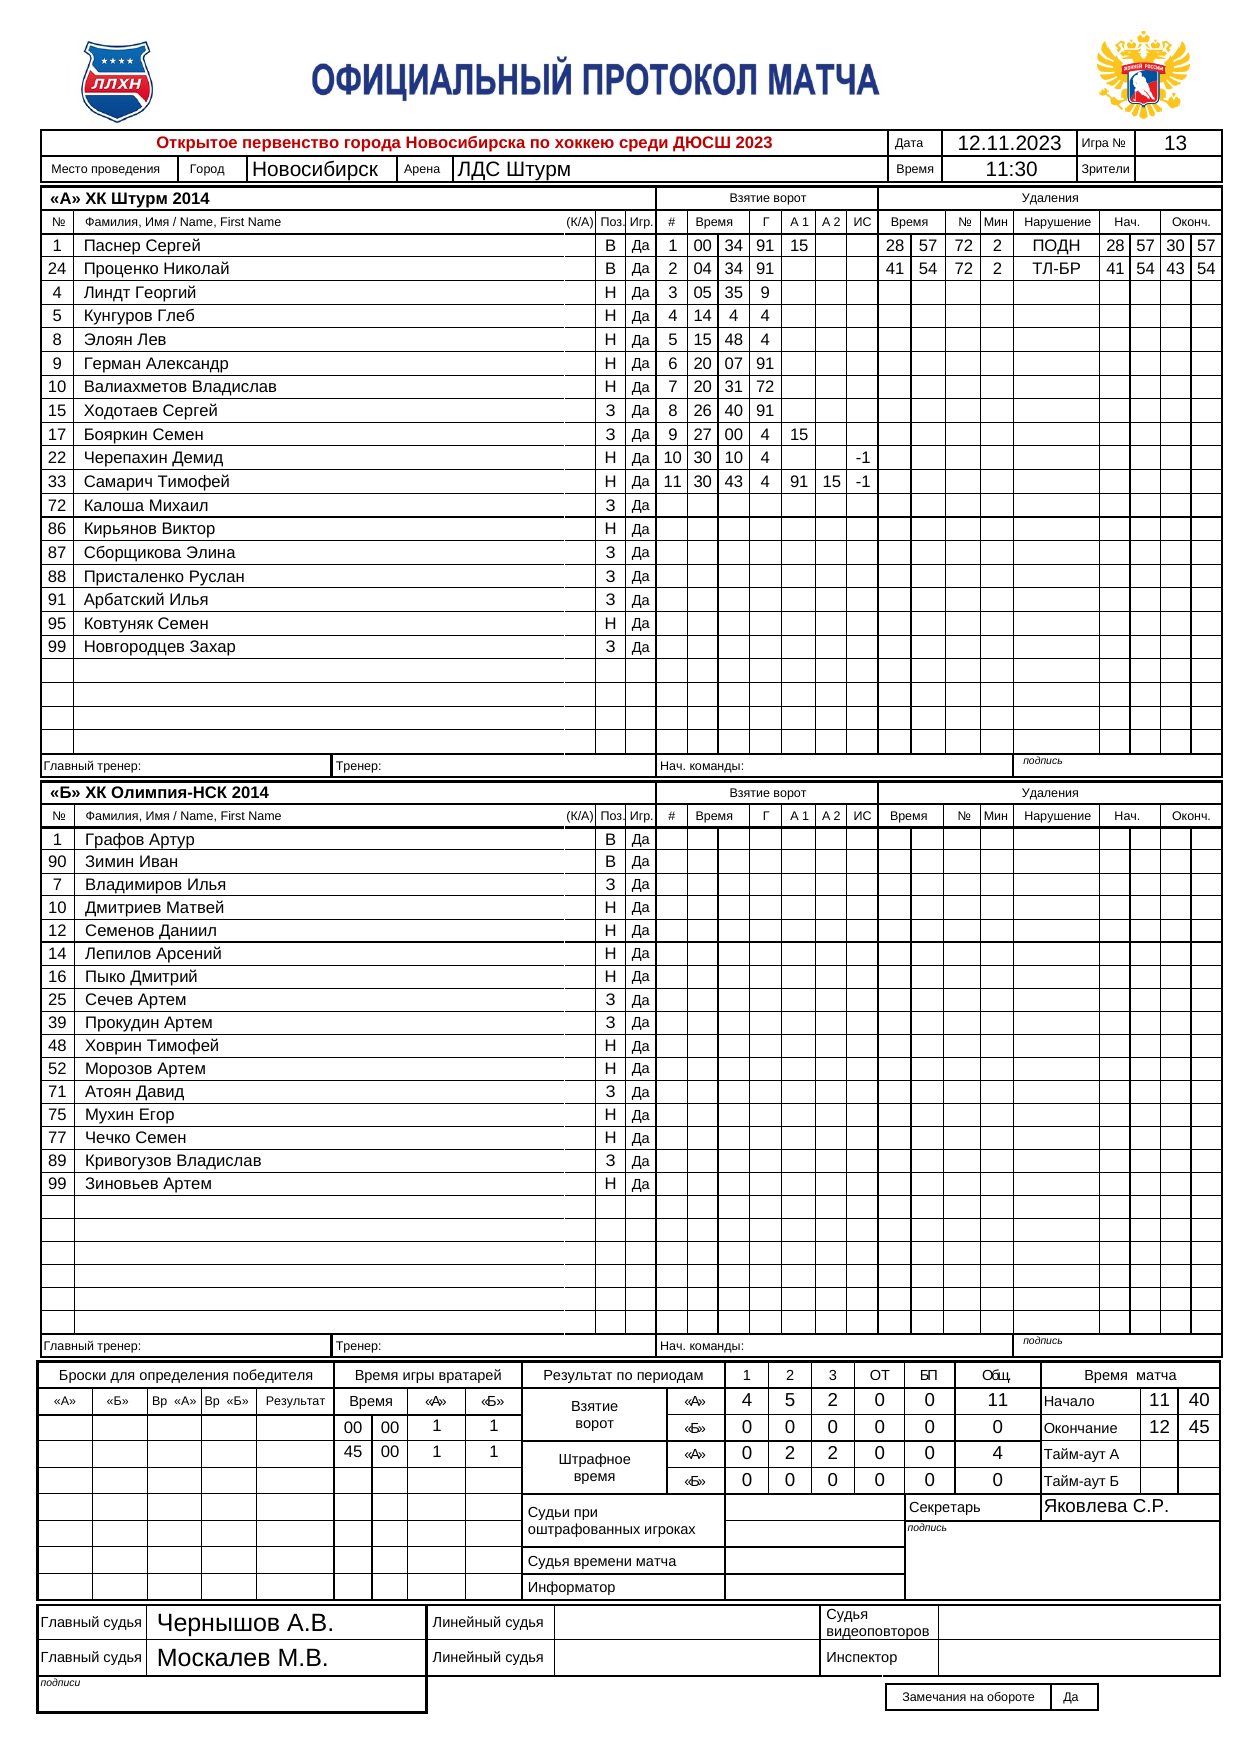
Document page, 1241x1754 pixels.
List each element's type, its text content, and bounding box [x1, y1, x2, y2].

table_cell [565, 943, 595, 964]
table_cell 91 [750, 257, 781, 280]
table_cell [1161, 730, 1190, 753]
table_cell [719, 966, 749, 987]
table_cell [1141, 1441, 1177, 1467]
table_cell [1161, 494, 1190, 516]
table_cell [1192, 896, 1221, 918]
table_cell 88 [42, 565, 73, 587]
table_cell [782, 1035, 815, 1057]
table_cell [816, 659, 846, 682]
table_cell [1131, 1288, 1160, 1310]
table_cell [879, 1288, 910, 1310]
table_cell [1161, 541, 1190, 564]
table_cell Нарушение [1014, 211, 1099, 233]
table_cell 4 [956, 1442, 1040, 1467]
table_cell 34 [719, 235, 749, 256]
table_cell [816, 636, 846, 658]
table_cell Судьи при оштрафованных игроках [523, 1495, 724, 1546]
table_cell [879, 518, 910, 540]
table_cell [847, 896, 877, 918]
table_cell 0 [855, 1442, 904, 1467]
table_cell [466, 1521, 521, 1546]
table_cell 0 [726, 1442, 768, 1467]
table_cell [1014, 423, 1099, 445]
table_cell [42, 1242, 74, 1264]
table_cell [148, 1494, 201, 1520]
table_cell [1131, 1104, 1160, 1126]
table_cell Окончание [1042, 1415, 1140, 1440]
table_cell [565, 659, 595, 682]
table_cell [1192, 305, 1221, 327]
table_cell 3 [657, 281, 687, 303]
table_cell Да [626, 1081, 655, 1103]
table_cell [1014, 541, 1099, 564]
table_cell 1 [408, 1416, 465, 1440]
table_cell [1014, 1288, 1099, 1310]
table_cell 33 [42, 470, 73, 493]
table_cell [257, 1521, 333, 1546]
table_cell [1192, 1288, 1221, 1310]
table_cell 0 [726, 1468, 768, 1493]
table_cell [782, 1288, 815, 1310]
table_cell 77 [42, 1127, 74, 1149]
table_cell Дмитриев Матвей [75, 896, 564, 918]
table_cell Владимиров Илья [75, 874, 564, 895]
table_cell [1192, 328, 1221, 351]
table_cell [75, 1288, 564, 1310]
table_cell [1192, 1012, 1221, 1033]
table_cell [782, 1311, 815, 1333]
table_cell [912, 707, 945, 729]
table_cell [719, 896, 749, 918]
table_cell [565, 612, 595, 634]
table_cell [719, 518, 749, 540]
table_cell Новосибирск [248, 157, 396, 181]
table_cell [816, 1104, 846, 1126]
table_cell [1100, 565, 1129, 587]
table_cell 57 [912, 235, 945, 256]
table_cell [981, 683, 1013, 706]
table_cell [1100, 1012, 1129, 1033]
table_cell [1192, 1150, 1221, 1172]
table_cell [782, 874, 815, 895]
table_cell Да [626, 518, 655, 540]
table_cell [816, 1127, 846, 1149]
table_cell [1161, 1265, 1190, 1287]
table_cell [657, 707, 687, 729]
table_cell [688, 1035, 717, 1057]
table_cell Кунгуров Глеб [74, 305, 564, 327]
table_cell [1161, 1035, 1190, 1057]
table_cell [847, 588, 877, 611]
table_cell [1192, 989, 1221, 1011]
table_cell [981, 850, 1013, 872]
table_cell [1161, 518, 1190, 540]
table_cell [847, 328, 877, 351]
table_cell [1100, 518, 1129, 540]
table_cell [847, 707, 877, 729]
table_cell «А» [39, 1389, 92, 1413]
table_cell [912, 352, 945, 374]
table_cell [1131, 541, 1160, 564]
table_cell [1161, 1242, 1190, 1264]
table_cell [912, 565, 945, 587]
table_cell ИС [847, 211, 877, 233]
table_cell Начало [1042, 1389, 1140, 1413]
table_cell [782, 896, 815, 918]
table_cell [596, 1265, 625, 1287]
table_header Удаления [879, 188, 1221, 209]
table_cell [816, 494, 846, 516]
table_cell Линейный судья [428, 1606, 554, 1639]
table_cell 57 [1192, 235, 1221, 256]
table_cell [816, 328, 846, 351]
table_cell [782, 612, 815, 634]
table_cell [816, 1058, 846, 1079]
table_cell [782, 707, 815, 729]
table_cell [1100, 328, 1129, 351]
table_cell [946, 683, 980, 706]
table_cell [879, 423, 910, 445]
table_cell 30 [688, 470, 717, 493]
table_cell [782, 518, 815, 540]
table_cell [879, 1058, 910, 1079]
table_cell 28 [879, 235, 910, 256]
table_cell [1161, 943, 1190, 964]
table_cell [946, 541, 980, 564]
table_cell Да [626, 966, 655, 987]
table_cell ИС [847, 805, 877, 826]
table_cell [688, 565, 717, 587]
table_cell [816, 257, 846, 280]
table_cell [719, 730, 749, 753]
table_header Замечания на обороте [887, 1685, 1050, 1709]
table_header Общ. [956, 1363, 1040, 1387]
table_cell [565, 588, 595, 611]
table_cell [879, 1242, 910, 1264]
table_cell [1161, 1058, 1190, 1079]
table_cell 39 [42, 1012, 74, 1033]
table_cell Да [626, 352, 655, 374]
table_cell [847, 565, 877, 587]
table_cell [1192, 1127, 1221, 1149]
table_cell [1131, 470, 1160, 493]
table_cell -1 [847, 446, 877, 469]
table_cell Да [626, 328, 655, 351]
table_cell [1131, 1081, 1160, 1103]
table_cell [42, 1265, 74, 1287]
table_cell [148, 1574, 201, 1599]
table_cell [816, 966, 846, 987]
table_cell [782, 636, 815, 658]
table_cell «Б » [466, 1389, 521, 1413]
table_cell 1 [408, 1441, 465, 1467]
table_cell [847, 494, 877, 516]
table_cell [944, 1012, 980, 1033]
table_cell [657, 1104, 687, 1126]
table_cell Н [596, 1104, 625, 1126]
table_cell [596, 683, 625, 706]
table_cell ТЛ-БР [1014, 257, 1099, 280]
table_cell [1100, 850, 1129, 872]
table_cell Н [596, 966, 625, 987]
table_cell [719, 943, 749, 964]
table_cell 25 [42, 989, 74, 1011]
table_cell [335, 1547, 371, 1573]
table_cell [879, 1127, 910, 1149]
table_cell [816, 1219, 846, 1241]
table_cell [74, 730, 564, 753]
table_cell [657, 1058, 687, 1079]
table_cell 72 [42, 494, 73, 516]
table_cell [1161, 659, 1190, 682]
table_cell [626, 659, 655, 682]
table_cell [1192, 966, 1221, 987]
table_cell Результат [257, 1389, 333, 1413]
table_cell Н [596, 896, 625, 918]
table_cell Время [688, 211, 749, 233]
table_cell [688, 518, 717, 540]
table_cell [1014, 399, 1099, 422]
table_cell [565, 707, 595, 729]
table_cell [657, 494, 687, 516]
table_cell [688, 1058, 717, 1079]
table_cell [565, 1127, 595, 1149]
table_cell [847, 943, 877, 964]
table_cell [688, 730, 717, 753]
table_cell [816, 281, 846, 303]
table_cell [1161, 829, 1190, 849]
table_cell [1100, 1288, 1129, 1310]
table_cell [565, 1242, 595, 1264]
table_cell [750, 707, 781, 729]
table_cell [981, 1012, 1013, 1033]
table_cell Герман Александр [74, 352, 564, 374]
table_cell [1014, 874, 1099, 895]
table_cell [981, 1081, 1013, 1103]
table_cell [879, 494, 910, 516]
table_cell [1131, 494, 1160, 516]
table_cell [335, 1521, 371, 1546]
table_cell [719, 1219, 749, 1241]
table_cell [1192, 1035, 1221, 1057]
table_cell [1131, 518, 1160, 540]
table_cell [565, 1058, 595, 1079]
table_cell В [596, 257, 625, 280]
table_cell [981, 1104, 1013, 1126]
table_cell Н [596, 328, 625, 351]
table_cell [879, 1150, 910, 1172]
table_cell [408, 1494, 465, 1520]
table_cell [912, 518, 945, 540]
table_cell 43 [719, 470, 749, 493]
table_cell [1131, 281, 1160, 303]
table_cell [466, 1494, 521, 1520]
table_cell [1131, 1219, 1160, 1241]
table_cell 15 [688, 328, 717, 351]
table_cell [847, 1081, 877, 1103]
table_cell [816, 707, 846, 729]
table_cell Место проведения [42, 157, 177, 181]
table_cell [1192, 730, 1221, 753]
table_cell [1161, 683, 1190, 706]
table_cell [719, 1150, 749, 1172]
table_cell [879, 1196, 910, 1218]
table_cell [816, 1242, 846, 1264]
table_cell [750, 1081, 781, 1103]
table_cell [816, 1081, 846, 1103]
table_cell [847, 1265, 877, 1287]
table_cell [939, 1640, 1219, 1675]
table_cell [1192, 399, 1221, 422]
table_cell [148, 1416, 201, 1440]
table_cell [816, 541, 846, 564]
table_cell [1014, 1035, 1099, 1057]
table_cell 0 [905, 1415, 954, 1440]
table_cell Арбатский Илья [74, 588, 564, 611]
table_cell [750, 829, 781, 849]
table_cell Судья видеоповторов [821, 1606, 938, 1639]
table_cell [912, 1150, 943, 1172]
table_cell Фамилия, Имя / Name, First Name [75, 805, 565, 826]
table_cell Да [626, 896, 655, 918]
table_header Да [1052, 1685, 1097, 1709]
table_cell [879, 966, 910, 987]
table_cell 00 [335, 1416, 371, 1440]
table_cell [946, 518, 980, 540]
table_cell 00 [373, 1441, 407, 1467]
table_cell В [596, 850, 625, 872]
table_cell [1192, 1104, 1221, 1126]
table_cell [944, 896, 980, 918]
table_cell [1141, 1468, 1177, 1493]
table_cell Секретарь [906, 1495, 1040, 1520]
table_cell [981, 1265, 1013, 1287]
table_cell [1131, 446, 1160, 469]
table_cell [688, 920, 717, 941]
table_cell [42, 1196, 74, 1218]
table_cell [726, 1548, 904, 1573]
table_cell [1100, 1081, 1129, 1103]
table_cell Да [626, 235, 655, 256]
table_cell [750, 494, 781, 516]
table_cell [981, 874, 1013, 895]
table_cell [879, 1104, 910, 1126]
table_cell 00 [688, 235, 717, 256]
table_cell Да [626, 920, 655, 941]
table_cell Н [596, 518, 625, 540]
table_cell подпись [1014, 755, 1221, 776]
table_cell Н [596, 470, 625, 493]
table_cell [719, 565, 749, 587]
table_cell Н [596, 446, 625, 469]
table_cell 4 [726, 1389, 768, 1413]
table_cell [750, 1196, 781, 1218]
table_cell [782, 1219, 815, 1241]
table_cell [1100, 399, 1129, 422]
table_cell [1192, 352, 1221, 374]
table_cell 99 [42, 636, 73, 658]
table_cell [719, 1035, 749, 1057]
table_cell [202, 1468, 256, 1493]
table_cell 89 [42, 1150, 74, 1172]
table_cell [981, 966, 1013, 987]
table_cell [1161, 1196, 1190, 1218]
table_cell [946, 305, 980, 327]
table_cell [879, 850, 910, 872]
table_cell [816, 235, 846, 256]
table_cell [1014, 829, 1099, 849]
table_cell 17 [42, 423, 73, 445]
table_cell [1131, 943, 1160, 964]
table_cell «А» [668, 1389, 724, 1413]
table_cell [847, 235, 877, 256]
table_cell 71 [42, 1081, 74, 1103]
table_cell [1192, 423, 1221, 445]
table_cell [912, 1288, 943, 1310]
table_cell (К/А) [565, 805, 595, 826]
table_cell [719, 1104, 749, 1126]
table_cell [596, 1288, 625, 1310]
table_cell [657, 659, 687, 682]
table_cell 4 [750, 423, 781, 445]
table_cell [879, 541, 910, 564]
table_cell [782, 1081, 815, 1103]
table_cell [1179, 1468, 1219, 1493]
table_cell [912, 470, 945, 493]
table_cell [565, 281, 595, 303]
table_cell [847, 730, 877, 753]
table_cell [1014, 1311, 1099, 1333]
table_cell [847, 1058, 877, 1079]
table_cell З [596, 541, 625, 564]
table_cell Москалев М.В. [147, 1640, 425, 1675]
table_cell [657, 1311, 687, 1333]
table_cell [719, 1173, 749, 1195]
table_header Открытое первенство города Новосибирска по хоккею среди ДЮСШ 2023 [42, 131, 887, 155]
table_cell [335, 1468, 371, 1493]
table_cell [847, 829, 877, 849]
table_cell [1014, 850, 1099, 872]
table_cell [981, 565, 1013, 587]
table_cell 35 [719, 281, 749, 303]
table_cell [879, 896, 910, 918]
table_cell 52 [42, 1058, 74, 1079]
table_cell [816, 446, 846, 469]
table_cell [1014, 659, 1099, 682]
table_cell [202, 1521, 256, 1546]
table_cell Сечев Артем [75, 989, 564, 1011]
table_cell [719, 659, 749, 682]
table_cell Время [879, 211, 945, 233]
table_cell [750, 1288, 781, 1310]
table_cell [1192, 376, 1221, 398]
table_cell 15 [42, 399, 73, 422]
table_cell [1100, 683, 1129, 706]
table_header Дата [889, 131, 941, 155]
table_cell Да [626, 829, 655, 849]
table_cell [1131, 305, 1160, 327]
table_header Результат по периодам [523, 1363, 724, 1387]
table_cell Главный судья [39, 1606, 146, 1639]
table_cell [688, 1081, 717, 1103]
table_cell [93, 1416, 147, 1440]
table_cell [879, 636, 910, 658]
table_cell 2 [812, 1389, 854, 1413]
table_cell [202, 1574, 256, 1599]
table_cell [408, 1574, 465, 1599]
table_cell [816, 612, 846, 634]
table_cell [847, 1104, 877, 1126]
table_cell [782, 829, 815, 849]
table_cell [657, 730, 687, 753]
table_cell [1136, 157, 1221, 181]
table_cell З [596, 989, 625, 1011]
table_cell [688, 541, 717, 564]
table_cell [879, 305, 910, 327]
table_cell 27 [688, 423, 717, 445]
table_cell [1014, 966, 1099, 987]
table_cell [782, 1150, 815, 1172]
table_cell [657, 989, 687, 1011]
table_cell [816, 683, 846, 706]
table_cell [719, 683, 749, 706]
table_cell [1100, 1173, 1129, 1195]
table_cell [782, 659, 815, 682]
table_cell [1161, 612, 1190, 634]
table_cell Г [750, 805, 781, 826]
table_cell ПОДН [1014, 235, 1099, 256]
table_cell [981, 707, 1013, 729]
table_cell [565, 257, 595, 280]
table_cell [1131, 423, 1160, 445]
table_cell [782, 1265, 815, 1287]
table_cell [75, 1265, 564, 1287]
table_cell 87 [42, 541, 73, 564]
table_cell [657, 541, 687, 564]
table_cell 4 [42, 281, 73, 303]
table_cell [148, 1468, 201, 1493]
table_cell [1131, 920, 1160, 941]
table_cell [847, 1173, 877, 1195]
table_cell [782, 399, 815, 422]
table_cell [565, 636, 595, 658]
table_cell 41 [1100, 257, 1129, 280]
table_cell [39, 1468, 92, 1493]
table_cell 54 [1192, 257, 1221, 280]
table_cell подписи [39, 1677, 425, 1711]
table_cell [1100, 541, 1129, 564]
table_cell [816, 730, 846, 753]
table_cell «Б» [668, 1415, 724, 1440]
table_cell Н [596, 920, 625, 941]
table_cell [912, 1196, 943, 1218]
table_cell 0 [905, 1389, 954, 1413]
table_cell [912, 989, 943, 1011]
table_cell Да [626, 636, 655, 658]
table_cell [939, 1606, 1219, 1639]
table_cell [202, 1441, 256, 1467]
table_header Взятие ворот [657, 783, 877, 803]
table_cell [750, 1104, 781, 1126]
table_cell [1100, 659, 1129, 682]
table_cell Взятие ворот [523, 1389, 666, 1440]
table_cell [981, 541, 1013, 564]
table_cell [1100, 874, 1129, 895]
table_cell [879, 446, 910, 469]
table_cell [565, 1288, 595, 1310]
table_cell [816, 305, 846, 327]
table_cell [202, 1416, 256, 1440]
table_cell 6 [657, 352, 687, 374]
table_cell [555, 1640, 819, 1675]
table_cell Арена [398, 157, 452, 181]
table_cell [750, 1012, 781, 1033]
table_cell [946, 470, 980, 493]
table_cell [946, 636, 980, 658]
table_cell [912, 541, 945, 564]
table_cell [782, 1012, 815, 1033]
table_cell [1099, 1682, 1220, 1711]
table_header 3 [812, 1363, 854, 1387]
table_cell [565, 989, 595, 1011]
table_cell [847, 966, 877, 987]
table_cell [1014, 1173, 1099, 1195]
table_cell [782, 588, 815, 611]
table_cell [1161, 920, 1190, 941]
table_cell [912, 494, 945, 516]
table_cell [750, 920, 781, 941]
table_cell [1192, 470, 1221, 493]
table_cell 5 [657, 328, 687, 351]
table_header БП [905, 1363, 954, 1387]
table_cell [816, 1012, 846, 1033]
table_cell 14 [688, 305, 717, 327]
table_cell [657, 1265, 687, 1287]
table_cell 0 [855, 1415, 904, 1440]
table_cell [688, 943, 717, 964]
table_cell В [596, 235, 625, 256]
table_cell [1192, 518, 1221, 540]
table_cell [1192, 659, 1221, 682]
table_cell # [657, 805, 687, 826]
table_cell [1161, 588, 1190, 611]
table_cell [981, 470, 1013, 493]
table_cell [750, 850, 781, 872]
table_cell [847, 874, 877, 895]
table_cell Тренер: [333, 1335, 655, 1356]
table_cell [847, 1012, 877, 1033]
table_cell 41 [879, 257, 910, 280]
table_cell [1100, 966, 1129, 987]
table_cell Семенов Даниил [75, 920, 564, 941]
table_cell 86 [42, 518, 73, 540]
table_cell [816, 399, 846, 422]
table_cell Да [626, 470, 655, 493]
table_cell [373, 1547, 407, 1573]
table_cell [912, 896, 943, 918]
table_cell [782, 328, 815, 351]
table_cell [981, 636, 1013, 658]
table_cell Да [626, 541, 655, 564]
table_cell [1131, 874, 1160, 895]
table_cell 11 [657, 470, 687, 493]
table_cell [1161, 896, 1190, 918]
table_cell [981, 1219, 1013, 1241]
table_cell 7 [657, 376, 687, 398]
table_cell [1014, 281, 1099, 303]
table_cell 10 [657, 446, 687, 469]
table_cell [565, 730, 595, 753]
table_cell [847, 541, 877, 564]
table_cell [1192, 943, 1221, 964]
table_cell Нач. команды: [657, 1335, 1012, 1356]
table_cell Чечко Семен [75, 1127, 564, 1149]
table_cell А 2 [816, 805, 846, 826]
table_cell Прокудин Артем [75, 1012, 564, 1033]
table_cell [847, 423, 877, 445]
table_cell [912, 966, 943, 987]
table_cell [1100, 494, 1129, 516]
table_cell [373, 1494, 407, 1520]
table_cell подпись [1014, 1335, 1221, 1356]
table_cell [657, 636, 687, 658]
table_cell [946, 494, 980, 516]
table_cell 91 [750, 399, 781, 422]
table_cell Да [626, 612, 655, 634]
table_cell [944, 1173, 980, 1195]
table_cell [1100, 423, 1129, 445]
table_cell [1014, 494, 1099, 516]
table_cell [1014, 730, 1099, 753]
table_cell [565, 1150, 595, 1172]
table_cell [1161, 850, 1190, 872]
table_cell [782, 1104, 815, 1126]
table_cell «А» [668, 1442, 724, 1467]
table_cell [657, 829, 687, 849]
table_cell [816, 1173, 846, 1195]
table_cell 4 [750, 328, 781, 351]
table_cell [148, 1547, 201, 1573]
table_cell [981, 423, 1013, 445]
table_cell [1131, 588, 1160, 611]
table_cell [1131, 1242, 1160, 1264]
table_cell 7 [42, 874, 74, 895]
table_cell [39, 1494, 92, 1520]
table_cell [847, 1127, 877, 1149]
table_cell 11 [1141, 1389, 1177, 1413]
table_cell [1192, 683, 1221, 706]
table_cell [1131, 352, 1160, 374]
table_cell [750, 518, 781, 540]
table_cell 2 [812, 1442, 854, 1467]
table_cell [565, 1311, 595, 1333]
table_cell [1161, 1081, 1190, 1103]
table_cell [1161, 565, 1190, 587]
table_cell [912, 1081, 943, 1103]
table_cell Штрафное время [523, 1442, 666, 1493]
table_cell [782, 565, 815, 587]
table_cell Новгородцев Захар [74, 636, 564, 658]
table_cell «А» [408, 1389, 465, 1413]
table_cell 72 [946, 235, 980, 256]
table_cell З [596, 1150, 625, 1172]
table_cell [1161, 376, 1190, 398]
table_cell [74, 683, 564, 706]
table_cell [1014, 1058, 1099, 1079]
table_cell [847, 305, 877, 327]
table_cell [688, 1288, 717, 1310]
table_cell 24 [42, 257, 73, 280]
table_cell [816, 352, 846, 374]
table_cell [879, 989, 910, 1011]
table_cell [847, 1242, 877, 1264]
table_cell [1100, 1196, 1129, 1218]
table_cell 1 [42, 829, 74, 849]
table_cell [1131, 683, 1160, 706]
table_cell З [596, 423, 625, 445]
table_cell Лепилов Арсений [75, 943, 564, 964]
table_cell [912, 1173, 943, 1195]
table_cell [944, 1219, 980, 1241]
table_cell 91 [42, 588, 73, 611]
table_cell Вр «Б» [202, 1389, 256, 1413]
table_cell [816, 518, 846, 540]
table_cell [782, 966, 815, 987]
table_cell Время [889, 157, 941, 181]
table_cell [257, 1574, 333, 1599]
table_cell [257, 1547, 333, 1573]
table_cell [1014, 1104, 1099, 1126]
table_cell [565, 874, 595, 895]
table_cell Г [750, 211, 781, 233]
table_cell 10 [719, 446, 749, 469]
table_cell Да [626, 257, 655, 280]
table_cell [750, 1150, 781, 1172]
table_cell 91 [750, 352, 781, 374]
table_cell Да [626, 1127, 655, 1149]
table_cell Графов Артур [75, 829, 564, 849]
table_cell Да [626, 1173, 655, 1195]
table_cell 0 [726, 1415, 768, 1440]
table_cell [1131, 1265, 1160, 1287]
table_cell 04 [688, 257, 717, 280]
table_cell [148, 1441, 201, 1467]
table_cell [1161, 966, 1190, 987]
table_cell [408, 1547, 465, 1573]
table_cell [782, 257, 815, 280]
table_cell [1131, 328, 1160, 351]
table_cell [1131, 612, 1160, 634]
table_cell Линдт Георгий [74, 281, 564, 303]
table_cell [1131, 850, 1160, 872]
table_cell [1192, 1265, 1221, 1287]
table_cell 75 [42, 1104, 74, 1126]
table_cell [42, 1311, 74, 1333]
table_cell [1014, 352, 1099, 374]
picture [5, 28, 1197, 129]
table_cell [1100, 1058, 1129, 1079]
table_cell [93, 1521, 147, 1546]
table_cell 2 [657, 257, 687, 280]
table_cell [946, 707, 980, 729]
table_cell [688, 1012, 717, 1033]
table_cell [750, 1127, 781, 1149]
table_cell [944, 1288, 980, 1310]
table_cell 72 [946, 257, 980, 280]
table_cell Да [626, 989, 655, 1011]
table_cell Зиновьев Артем [75, 1173, 564, 1195]
table_cell [466, 1547, 521, 1573]
table_cell [981, 518, 1013, 540]
table_cell [1100, 1242, 1129, 1264]
table_cell [335, 1494, 371, 1520]
table_cell [1100, 943, 1129, 964]
table_cell Да [626, 1104, 655, 1126]
table_cell Мин [981, 211, 1013, 233]
table_cell 9 [750, 281, 781, 303]
table_cell [1161, 1150, 1190, 1172]
table_cell [466, 1468, 521, 1493]
table_cell [657, 966, 687, 987]
table_cell [335, 1574, 371, 1599]
table_cell [816, 1150, 846, 1172]
table_cell [750, 565, 781, 587]
table_cell [883, 1677, 1220, 1681]
table_cell [981, 1058, 1013, 1079]
table_cell [596, 1196, 625, 1218]
table_cell [257, 1416, 333, 1440]
table_cell З [596, 1012, 625, 1033]
table_cell 2 [981, 235, 1013, 256]
table_cell [626, 730, 655, 753]
table_cell [1161, 1311, 1190, 1333]
table_cell [719, 874, 749, 895]
table_cell Сборщикова Элина [74, 541, 564, 564]
table_cell [688, 1265, 717, 1287]
table_cell [1014, 518, 1099, 540]
table_cell [1014, 896, 1099, 918]
table_cell [1100, 588, 1129, 611]
table_cell [1100, 1127, 1129, 1149]
table_cell [1014, 565, 1099, 587]
table_cell 5 [42, 305, 73, 327]
table_cell [981, 1288, 1013, 1310]
table_cell Морозов Артем [75, 1058, 564, 1079]
table_cell [944, 1081, 980, 1103]
table_header Игра № [1078, 131, 1134, 155]
table_cell 9 [657, 423, 687, 445]
table_cell [39, 1521, 92, 1546]
table_cell [1131, 1035, 1160, 1057]
table_cell [1192, 829, 1221, 849]
table_cell 0 [905, 1468, 954, 1493]
table_cell [1161, 1127, 1190, 1149]
table_cell Яковлева С.Р. [1042, 1495, 1219, 1520]
table_cell З [596, 636, 625, 658]
table_cell 12 [42, 920, 74, 941]
table_cell [719, 920, 749, 941]
table_cell Ховрин Тимофей [75, 1035, 564, 1057]
table_cell 91 [782, 470, 815, 493]
table_cell [981, 588, 1013, 611]
table_cell [879, 470, 910, 493]
table_cell [1014, 376, 1099, 398]
table_cell [1100, 707, 1129, 729]
table_cell [879, 399, 910, 422]
table_cell [1131, 1058, 1160, 1079]
table_cell [879, 659, 910, 682]
table_cell Линейный судья [428, 1640, 554, 1675]
table_cell [1161, 352, 1190, 374]
table_cell 8 [657, 399, 687, 422]
table_cell [946, 612, 980, 634]
table_cell [555, 1606, 819, 1639]
table_cell 10 [42, 376, 73, 398]
table_cell З [596, 874, 625, 895]
table_cell [847, 352, 877, 374]
table_cell Вр «А» [148, 1389, 201, 1413]
table_cell [596, 1311, 625, 1333]
table_cell [847, 659, 877, 682]
table_cell [847, 1311, 877, 1333]
table_cell [1192, 1219, 1221, 1241]
table_cell [1014, 446, 1099, 469]
table_cell 0 [769, 1468, 811, 1493]
table_cell [912, 920, 943, 941]
table_cell 4 [750, 470, 781, 493]
table_cell [782, 1127, 815, 1149]
table_cell [816, 920, 846, 941]
table_cell [257, 1494, 333, 1520]
table_cell [688, 683, 717, 706]
table_cell [782, 1058, 815, 1079]
table_cell [42, 730, 73, 753]
table_cell [879, 707, 910, 729]
table_cell Зрители [1078, 157, 1134, 181]
table_cell [719, 1242, 749, 1264]
table_cell [1161, 1288, 1190, 1310]
table_cell [719, 1012, 749, 1033]
table_cell Тайм-аут Б [1042, 1468, 1140, 1493]
table_cell [944, 1104, 980, 1126]
table_cell [912, 376, 945, 398]
table_cell [596, 659, 625, 682]
table_cell [657, 1196, 687, 1218]
table_cell [816, 376, 846, 398]
table_cell Да [626, 423, 655, 445]
table_cell [719, 494, 749, 516]
table_cell Да [626, 943, 655, 964]
table_cell [1100, 376, 1129, 398]
table_cell 48 [719, 328, 749, 351]
table_cell [981, 920, 1013, 941]
table_cell Оконч. [1161, 211, 1221, 233]
table_cell [565, 920, 595, 941]
table_cell 40 [1179, 1389, 1219, 1413]
table_cell А 1 [782, 805, 815, 826]
table_cell Черепахин Демид [74, 446, 564, 469]
table_cell [912, 1127, 943, 1149]
table_cell [847, 612, 877, 634]
table_cell [1192, 850, 1221, 872]
table_cell [944, 1196, 980, 1218]
table_cell [1100, 1219, 1129, 1241]
table_cell Н [596, 305, 625, 327]
table_cell [1161, 1173, 1190, 1195]
table_cell [1100, 896, 1129, 918]
table_cell [1161, 470, 1190, 493]
table_cell [847, 1219, 877, 1241]
table_cell [912, 1219, 943, 1241]
table_cell [879, 920, 910, 941]
table_cell [944, 1311, 980, 1333]
table_cell [944, 1265, 980, 1287]
table_cell [879, 281, 910, 303]
table_cell [596, 707, 625, 729]
table_cell [39, 1574, 92, 1599]
table_cell [782, 1196, 815, 1218]
table_cell [1131, 399, 1160, 422]
table_cell 15 [816, 470, 846, 493]
table_cell [782, 305, 815, 327]
table_cell [1161, 707, 1190, 729]
table_cell 0 [812, 1468, 854, 1493]
table_cell [565, 423, 595, 445]
table_cell [981, 1035, 1013, 1057]
table_cell [565, 1012, 595, 1033]
table_cell [565, 328, 595, 351]
table_cell [1131, 829, 1160, 849]
table_cell [1192, 1081, 1221, 1103]
table_cell [1192, 874, 1221, 895]
table_cell [944, 1242, 980, 1264]
table_cell [719, 636, 749, 658]
table_header 2 [769, 1363, 811, 1387]
table_header ОТ [855, 1363, 904, 1387]
table_cell [1161, 423, 1190, 445]
table_cell З [596, 1081, 625, 1103]
table_cell № [42, 805, 74, 826]
table_cell З [596, 494, 625, 516]
table_cell [596, 1242, 625, 1264]
table_cell 20 [688, 352, 717, 374]
table_cell Да [626, 1012, 655, 1033]
table_cell [879, 612, 910, 634]
table_cell № [42, 211, 73, 233]
table_cell [1100, 470, 1129, 493]
table_cell [565, 235, 595, 256]
table_cell [565, 494, 595, 516]
table_cell [912, 636, 945, 658]
table_cell [750, 1173, 781, 1195]
table_cell [912, 1035, 943, 1057]
table_cell [565, 683, 595, 706]
table_cell В [596, 829, 625, 849]
table_cell [408, 1468, 465, 1493]
table_cell Время [688, 805, 749, 826]
table_cell [879, 874, 910, 895]
table_cell [816, 1196, 846, 1218]
table_cell [657, 565, 687, 587]
table_cell [981, 446, 1013, 469]
table_cell 0 [956, 1468, 1040, 1493]
table_cell [847, 683, 877, 706]
table_cell [816, 850, 846, 872]
table_cell [782, 446, 815, 469]
table_cell [944, 920, 980, 941]
table_cell А 1 [782, 211, 815, 233]
table_header «А» ХК Штурм 2014 [42, 188, 655, 209]
table_cell [816, 1035, 846, 1057]
table_cell [1131, 1196, 1160, 1218]
table_cell [912, 446, 945, 469]
table_cell [1100, 1311, 1129, 1333]
table_cell [1100, 612, 1129, 634]
table_cell [202, 1494, 256, 1520]
table_cell [75, 1242, 564, 1264]
table_cell [1131, 1150, 1160, 1172]
table_cell [912, 1265, 943, 1287]
table_cell [657, 943, 687, 964]
table_cell [657, 1288, 687, 1310]
table_cell [719, 1311, 749, 1333]
table_cell Да [626, 305, 655, 327]
table_cell [688, 989, 717, 1011]
table_cell Проценко Николай [74, 257, 564, 280]
table_cell [373, 1468, 407, 1493]
table_cell [1161, 328, 1190, 351]
table_cell [688, 829, 717, 849]
table_cell [782, 943, 815, 964]
table_cell [565, 1104, 595, 1126]
table_cell [565, 966, 595, 987]
table_cell [981, 352, 1013, 374]
table_cell [946, 423, 980, 445]
table_cell 1 [466, 1416, 521, 1440]
table_cell Да [626, 446, 655, 469]
table_cell ЛДС Штурм [454, 157, 887, 181]
table_cell [1161, 281, 1190, 303]
table_cell [946, 399, 980, 422]
table_cell 9 [42, 352, 73, 374]
table_cell Судья времени матча [523, 1548, 724, 1573]
table_cell [719, 1127, 749, 1149]
table_cell [782, 1242, 815, 1264]
table_cell [1014, 1150, 1099, 1172]
table_cell [847, 636, 877, 658]
table_cell Фамилия, Имя / Name, First Name [74, 211, 565, 233]
table_cell [912, 328, 945, 351]
table_cell 2 [981, 257, 1013, 280]
table_cell [1014, 328, 1099, 351]
table_cell [626, 1196, 655, 1218]
table_header 12.11.2023 [943, 131, 1076, 155]
table_cell [782, 683, 815, 706]
table_cell [657, 1127, 687, 1149]
table_cell 1 [657, 235, 687, 256]
table_cell [981, 1196, 1013, 1218]
table_cell 5 [769, 1389, 811, 1413]
table_cell [847, 281, 877, 303]
table_cell Время [335, 1389, 407, 1413]
table_cell [981, 305, 1013, 327]
table_cell [688, 1196, 717, 1218]
table_cell [74, 659, 564, 682]
table_cell [596, 730, 625, 753]
table_cell [750, 636, 781, 658]
table_cell [1131, 1127, 1160, 1149]
table_cell 30 [1161, 235, 1190, 256]
table_cell Да [626, 399, 655, 422]
table_cell 4 [657, 305, 687, 327]
table_cell 00 [373, 1416, 407, 1440]
table_cell 22 [42, 446, 73, 469]
table_cell [93, 1441, 147, 1467]
table_cell [944, 1035, 980, 1057]
table_cell [879, 1012, 910, 1033]
table_cell [750, 874, 781, 895]
table_cell [944, 850, 980, 872]
table_cell [782, 541, 815, 564]
table_cell 2 [769, 1442, 811, 1467]
table_cell 40 [719, 399, 749, 422]
table_cell [912, 659, 945, 682]
table_cell [39, 1441, 92, 1467]
table_cell 43 [1161, 257, 1190, 280]
table_cell [657, 1081, 687, 1103]
table_cell [1161, 1104, 1190, 1126]
table_cell [847, 376, 877, 398]
table_header 13 [1136, 131, 1221, 155]
table_cell [1192, 920, 1221, 941]
table_cell [879, 683, 910, 706]
table_cell [1014, 612, 1099, 634]
table_cell 11 [956, 1389, 1040, 1413]
table_cell 4 [750, 305, 781, 327]
table_cell [93, 1494, 147, 1520]
table_cell Н [596, 1035, 625, 1057]
table_cell [1192, 588, 1221, 611]
table_cell 0 [956, 1415, 1040, 1440]
table_cell Тренер: [333, 755, 655, 776]
table_cell 91 [750, 235, 781, 256]
table_cell [1131, 1311, 1160, 1333]
table_cell [981, 494, 1013, 516]
table_cell 99 [42, 1173, 74, 1195]
table_cell [1192, 1242, 1221, 1264]
table_cell Валиахметов Владислав [74, 376, 564, 398]
table_cell [93, 1468, 147, 1493]
table_cell [626, 1265, 655, 1287]
table_cell З [596, 565, 625, 587]
table_cell [912, 423, 945, 445]
table_cell [719, 1288, 749, 1310]
table_cell [847, 850, 877, 872]
table_cell (К/А) [565, 211, 595, 233]
table_cell [1100, 1104, 1129, 1126]
table_cell [726, 1575, 904, 1599]
table_cell Кирьянов Виктор [74, 518, 564, 540]
table_cell [946, 281, 980, 303]
table_cell [1100, 305, 1129, 327]
table_cell [981, 281, 1013, 303]
table_cell [1014, 1219, 1099, 1241]
table_cell [1014, 1012, 1099, 1033]
table_cell [688, 1242, 717, 1264]
table_cell [657, 874, 687, 895]
table_cell 0 [769, 1415, 811, 1440]
table_cell Поз. [596, 211, 625, 233]
table_cell [847, 1035, 877, 1057]
table_cell [373, 1521, 407, 1546]
table_cell [1100, 829, 1129, 849]
table_cell [750, 612, 781, 634]
table_cell [847, 989, 877, 1011]
table_cell [565, 1035, 595, 1057]
table_cell [782, 920, 815, 941]
table_cell Паснер Сергей [74, 235, 564, 256]
table_cell 10 [42, 896, 74, 918]
table_cell [1131, 989, 1160, 1011]
table_cell [1131, 707, 1160, 729]
table_cell [719, 829, 749, 849]
table_cell 34 [719, 257, 749, 280]
table_cell [1161, 1012, 1190, 1033]
table_cell Инспектор [821, 1640, 938, 1675]
table_header 1 [726, 1363, 768, 1387]
table_cell [1100, 730, 1129, 753]
table_cell Нач. [1100, 211, 1160, 233]
table_cell [1014, 305, 1099, 327]
table_cell Калоша Михаил [74, 494, 564, 516]
table_cell [202, 1547, 256, 1573]
table_cell 31 [719, 376, 749, 398]
table_cell 16 [42, 966, 74, 987]
table_cell [1014, 1196, 1099, 1218]
table_cell [1192, 494, 1221, 516]
table_cell [42, 659, 73, 682]
table_cell [750, 1058, 781, 1079]
table_cell [565, 399, 595, 422]
table_cell [1100, 1150, 1129, 1172]
table_cell 0 [855, 1468, 904, 1493]
table_cell [1131, 896, 1160, 918]
table_cell [946, 588, 980, 611]
table_cell [75, 1196, 564, 1218]
table_cell [750, 1311, 781, 1333]
table_cell 54 [1131, 257, 1160, 280]
table_cell [1192, 281, 1221, 303]
table_cell Пыко Дмитрий [75, 966, 564, 987]
table_cell [688, 1219, 717, 1241]
table_cell [1014, 920, 1099, 941]
table_cell [688, 1104, 717, 1126]
table_cell 4 [719, 305, 749, 327]
table_cell [912, 829, 943, 849]
table_cell [912, 1012, 943, 1033]
table_cell [782, 850, 815, 872]
table_cell [1192, 636, 1221, 658]
table_cell Бояркин Семен [74, 423, 564, 445]
table_cell Зимин Иван [75, 850, 564, 872]
table_cell [42, 1288, 74, 1310]
table_cell З [596, 588, 625, 611]
table_cell Нач. команды: [657, 755, 1012, 776]
table_cell [981, 1242, 1013, 1264]
table_cell [750, 966, 781, 987]
table_cell [981, 989, 1013, 1011]
table_cell [565, 1173, 595, 1195]
table_cell [782, 494, 815, 516]
table_cell [257, 1468, 333, 1493]
table_cell [879, 1265, 910, 1287]
table_cell [879, 1219, 910, 1241]
table_cell Да [626, 1150, 655, 1172]
table_cell [981, 943, 1013, 964]
table_cell Мин [981, 805, 1013, 826]
table_cell 0 [855, 1389, 904, 1413]
table_cell [750, 989, 781, 1011]
table_cell [565, 541, 595, 564]
table_cell [1100, 1265, 1129, 1287]
table_cell [1131, 636, 1160, 658]
table_cell [1131, 1012, 1160, 1033]
table_cell [816, 1265, 846, 1287]
table_cell Да [626, 1035, 655, 1057]
table_cell [944, 1127, 980, 1149]
table_cell [750, 1242, 781, 1264]
table_cell [1192, 612, 1221, 634]
table_cell [1161, 399, 1190, 422]
table_cell [626, 1219, 655, 1241]
table_header Удаления [879, 783, 1221, 803]
table_cell [1100, 989, 1129, 1011]
table_cell Да [626, 850, 655, 872]
table_cell [1014, 707, 1099, 729]
table_cell З [596, 399, 625, 422]
table_cell [1100, 636, 1129, 658]
table_cell [782, 376, 815, 398]
table_cell [879, 1311, 910, 1333]
table_cell [257, 1441, 333, 1467]
table_cell [816, 943, 846, 964]
table_cell [816, 829, 846, 849]
table_cell [428, 1677, 882, 1711]
table_cell [688, 612, 717, 634]
table_cell 28 [1100, 235, 1129, 256]
table_cell Да [626, 565, 655, 587]
table_cell Н [596, 281, 625, 303]
table_cell [565, 850, 595, 872]
table_cell 05 [688, 281, 717, 303]
table_cell [981, 659, 1013, 682]
table_cell Чернышов А.В. [147, 1606, 425, 1639]
table_cell [626, 1242, 655, 1264]
table_cell [466, 1574, 521, 1599]
table_cell [879, 588, 910, 611]
table_cell [944, 966, 980, 987]
table_cell [912, 1058, 943, 1079]
table_cell [750, 1265, 781, 1287]
table_cell [944, 829, 980, 849]
table_cell [1161, 446, 1190, 469]
table_cell [879, 565, 910, 587]
table_cell [688, 588, 717, 611]
table_cell [912, 281, 945, 303]
table_cell [1161, 305, 1190, 327]
table_cell [1161, 874, 1190, 895]
table_cell «Б» [93, 1389, 147, 1413]
table_cell [719, 612, 749, 634]
table_cell [565, 470, 595, 493]
table_cell [688, 1311, 717, 1333]
table_cell [1131, 966, 1160, 987]
table_cell [1014, 1127, 1099, 1149]
table_header Время игры вратарей [335, 1363, 521, 1387]
table_cell [879, 1173, 910, 1195]
table_cell [657, 896, 687, 918]
table_cell Ходотаев Сергей [74, 399, 564, 422]
table_cell [688, 966, 717, 987]
table_cell [1014, 588, 1099, 611]
table_cell [912, 874, 943, 895]
table_cell [750, 943, 781, 964]
table_cell [944, 1150, 980, 1172]
table_cell [1100, 352, 1129, 374]
table_cell [912, 612, 945, 634]
table_cell [981, 399, 1013, 422]
table_cell [565, 352, 595, 374]
table_cell 07 [719, 352, 749, 374]
table_cell [782, 730, 815, 753]
table_cell [1161, 636, 1190, 658]
table_cell [719, 1058, 749, 1079]
table_cell [782, 281, 815, 303]
table_cell 30 [688, 446, 717, 469]
table_cell [912, 943, 943, 964]
table_cell 0 [812, 1415, 854, 1440]
table_cell Присталенко Руслан [74, 565, 564, 587]
table_cell [626, 707, 655, 729]
table_cell Н [596, 1127, 625, 1149]
table_cell # [657, 211, 687, 233]
table_cell [75, 1311, 564, 1333]
table_cell [879, 1035, 910, 1057]
table_cell [879, 376, 910, 398]
table_cell [981, 328, 1013, 351]
table_cell Нарушение [1014, 805, 1099, 826]
table_cell [657, 1242, 687, 1264]
table_cell [912, 305, 945, 327]
table_cell [1014, 1265, 1099, 1287]
table_cell [981, 1127, 1013, 1149]
table_cell [946, 328, 980, 351]
table_cell 48 [42, 1035, 74, 1057]
table_cell [688, 494, 717, 516]
table_cell 95 [42, 612, 73, 634]
table_cell [1014, 470, 1099, 493]
table_cell Мухин Егор [75, 1104, 564, 1126]
table_cell [719, 1265, 749, 1287]
table_cell [719, 588, 749, 611]
table_cell [816, 896, 846, 918]
table_cell [944, 943, 980, 964]
table_cell [816, 874, 846, 895]
table_cell [981, 1173, 1013, 1195]
table_cell Игр. [626, 211, 655, 233]
table_cell Н [596, 943, 625, 964]
table_cell № [946, 211, 980, 233]
table_cell [879, 943, 910, 964]
table_cell [1014, 1242, 1099, 1264]
table_cell [657, 1150, 687, 1172]
table_cell [657, 850, 687, 872]
table_cell [1192, 707, 1221, 729]
table_cell [1192, 541, 1221, 564]
table_cell [1131, 1173, 1160, 1195]
table_cell [1161, 989, 1190, 1011]
table_cell [912, 1311, 943, 1333]
table_cell [688, 874, 717, 895]
table_cell [565, 1196, 595, 1218]
table_cell Главный судья [39, 1640, 146, 1675]
table_cell Поз. [596, 805, 625, 826]
table_cell 0 [905, 1442, 954, 1467]
table_cell [565, 896, 595, 918]
table_cell [946, 376, 980, 398]
table_cell Н [596, 612, 625, 634]
table_cell [657, 1012, 687, 1033]
table_cell [912, 730, 945, 753]
table_cell [750, 1219, 781, 1241]
table_cell [981, 896, 1013, 918]
table_cell 20 [688, 376, 717, 398]
table_header Взятие ворот [657, 188, 877, 209]
table_cell [565, 446, 595, 469]
table_cell [981, 376, 1013, 398]
table_cell 11:30 [943, 157, 1076, 181]
table_cell [1192, 1058, 1221, 1079]
table_cell [565, 829, 595, 849]
table_cell Да [626, 588, 655, 611]
table_cell Кривогузов Владислав [75, 1150, 564, 1172]
table_cell 14 [42, 943, 74, 964]
table_cell [816, 989, 846, 1011]
table_cell [408, 1521, 465, 1546]
table_cell [1014, 1081, 1099, 1103]
table_cell [657, 588, 687, 611]
table_cell -1 [847, 470, 877, 493]
table_cell [750, 896, 781, 918]
table_cell [1179, 1441, 1219, 1467]
table_cell [565, 1219, 595, 1241]
table_cell [1100, 1035, 1129, 1057]
table_cell [719, 1196, 749, 1218]
table_cell Нач. [1100, 805, 1160, 826]
table_cell 54 [912, 257, 945, 280]
table_cell [816, 588, 846, 611]
table_cell [782, 352, 815, 374]
table_cell [719, 541, 749, 564]
table_cell [1014, 683, 1099, 706]
table_cell [912, 850, 943, 872]
table_cell [946, 565, 980, 587]
table_cell [42, 707, 73, 729]
table_cell Информатор [523, 1575, 724, 1599]
table_cell [879, 829, 910, 849]
table_cell [946, 659, 980, 682]
table_cell [626, 1288, 655, 1310]
table_cell [981, 730, 1013, 753]
table_cell [688, 1173, 717, 1195]
table_cell [750, 588, 781, 611]
table_cell [816, 1288, 846, 1310]
table_cell [1192, 446, 1221, 469]
table_cell Время [879, 805, 943, 826]
table_cell [688, 1127, 717, 1149]
table_cell 00 [719, 423, 749, 445]
table_cell [726, 1521, 904, 1546]
table_cell [946, 446, 980, 469]
table_cell [1192, 1311, 1221, 1333]
table_cell [39, 1547, 92, 1573]
table_cell [596, 1219, 625, 1241]
table_cell [565, 305, 595, 327]
table_cell Да [626, 494, 655, 516]
table_cell 15 [782, 235, 815, 256]
table_cell [944, 874, 980, 895]
table_cell 26 [688, 399, 717, 422]
table_cell [726, 1495, 904, 1520]
table_cell Н [596, 352, 625, 374]
table_cell 72 [750, 376, 781, 398]
table_cell [847, 257, 877, 280]
table_cell [847, 399, 877, 422]
table_cell 15 [782, 423, 815, 445]
table_cell [39, 1416, 92, 1440]
table_cell [879, 730, 910, 753]
table_cell [688, 707, 717, 729]
table_cell [847, 1288, 877, 1310]
table_cell [688, 850, 717, 872]
table_cell [750, 659, 781, 682]
table_cell [816, 565, 846, 587]
table_cell [1131, 376, 1160, 398]
table_cell [750, 683, 781, 706]
table_cell Тайм-аут А [1042, 1441, 1140, 1467]
table_cell [74, 707, 564, 729]
table_cell [688, 659, 717, 682]
table_cell [1131, 659, 1160, 682]
table_cell [912, 399, 945, 422]
table_cell [1014, 636, 1099, 658]
table_cell [657, 612, 687, 634]
table_cell 4 [750, 446, 781, 469]
table_cell [981, 1150, 1013, 1172]
table_cell [912, 683, 945, 706]
table_cell Да [626, 1058, 655, 1079]
table_cell [1100, 446, 1129, 469]
table_cell Атоян Давид [75, 1081, 564, 1103]
table_cell [1131, 730, 1160, 753]
table_cell 8 [42, 328, 73, 351]
table_cell [944, 989, 980, 1011]
table_cell [981, 829, 1013, 849]
table_cell [879, 1081, 910, 1103]
table_cell Главный тренер: [42, 755, 330, 776]
table_header «Б» ХК Олимпия-НСК 2014 [42, 783, 655, 803]
table_cell подпись [906, 1522, 1219, 1599]
table_cell № [944, 805, 980, 826]
table_cell [847, 1196, 877, 1218]
table_cell [879, 328, 910, 351]
table_cell Оконч. [1161, 805, 1221, 826]
table_cell [626, 683, 655, 706]
table_cell Город [179, 157, 246, 181]
table_cell [1131, 565, 1160, 587]
table_cell [93, 1574, 147, 1599]
table_cell [93, 1547, 147, 1573]
table_cell [657, 518, 687, 540]
table_cell Элоян Лев [74, 328, 564, 351]
table_cell [75, 1219, 564, 1241]
table_cell [657, 1173, 687, 1195]
table_cell [946, 352, 980, 374]
table_cell [688, 1150, 717, 1172]
table_cell 1 [42, 235, 73, 256]
table_cell [42, 1219, 74, 1241]
table_header Броски для определения победителя [39, 1363, 333, 1387]
table_header Время матча [1042, 1363, 1219, 1387]
table_cell [750, 730, 781, 753]
table_cell [688, 636, 717, 658]
table_cell [847, 518, 877, 540]
table_cell [42, 683, 73, 706]
table_cell [719, 1081, 749, 1103]
table_cell Да [626, 376, 655, 398]
table_cell Игр. [626, 805, 655, 826]
table_cell 57 [1131, 235, 1160, 256]
table_cell Н [596, 1173, 625, 1195]
table_cell [944, 1058, 980, 1079]
table_cell [912, 1104, 943, 1126]
table_cell 12 [1141, 1415, 1177, 1440]
table_cell [912, 588, 945, 611]
table_cell Ковтуняк Семен [74, 612, 564, 634]
table_cell [1100, 920, 1129, 941]
table_cell А 2 [816, 211, 846, 233]
table_cell [1161, 1219, 1190, 1241]
table_cell [565, 376, 595, 398]
table_cell [946, 730, 980, 753]
table_cell [750, 1035, 781, 1057]
table_cell Самарич Тимофей [74, 470, 564, 493]
table_cell 1 [466, 1441, 521, 1467]
table_cell [565, 1265, 595, 1287]
table_cell [657, 1035, 687, 1057]
table_cell [1192, 1173, 1221, 1195]
table_cell [912, 1242, 943, 1264]
table_cell [1014, 989, 1099, 1011]
table_cell Н [596, 376, 625, 398]
table_cell [1014, 943, 1099, 964]
table_cell [657, 683, 687, 706]
table_cell [148, 1521, 201, 1546]
table_cell [688, 896, 717, 918]
table_cell [782, 989, 815, 1011]
table_cell 45 [1179, 1415, 1219, 1440]
table_cell [657, 920, 687, 941]
table_cell 90 [42, 850, 74, 872]
table_cell [565, 518, 595, 540]
table_cell [847, 920, 877, 941]
table_cell [626, 1311, 655, 1333]
table_cell [719, 707, 749, 729]
table_cell Н [596, 1058, 625, 1079]
table_cell [1192, 565, 1221, 587]
table_cell [657, 1219, 687, 1241]
table_cell Главный тренер: [42, 1335, 330, 1356]
table_cell [981, 612, 1013, 634]
table_cell [981, 1311, 1013, 1333]
table_cell [565, 1081, 595, 1103]
table_cell [719, 989, 749, 1011]
table_cell [816, 1311, 846, 1333]
table_cell [1192, 1196, 1221, 1218]
table_cell [879, 352, 910, 374]
table_cell [1100, 281, 1129, 303]
table_cell [373, 1574, 407, 1599]
table_cell Да [626, 281, 655, 303]
table_cell Да [626, 874, 655, 895]
table_cell 45 [335, 1441, 371, 1467]
table_cell [847, 1150, 877, 1172]
table_cell [816, 423, 846, 445]
table_cell [782, 1173, 815, 1195]
table_cell [750, 541, 781, 564]
table_cell [565, 565, 595, 587]
table_cell [719, 850, 749, 872]
table_cell «Б» [668, 1468, 724, 1493]
